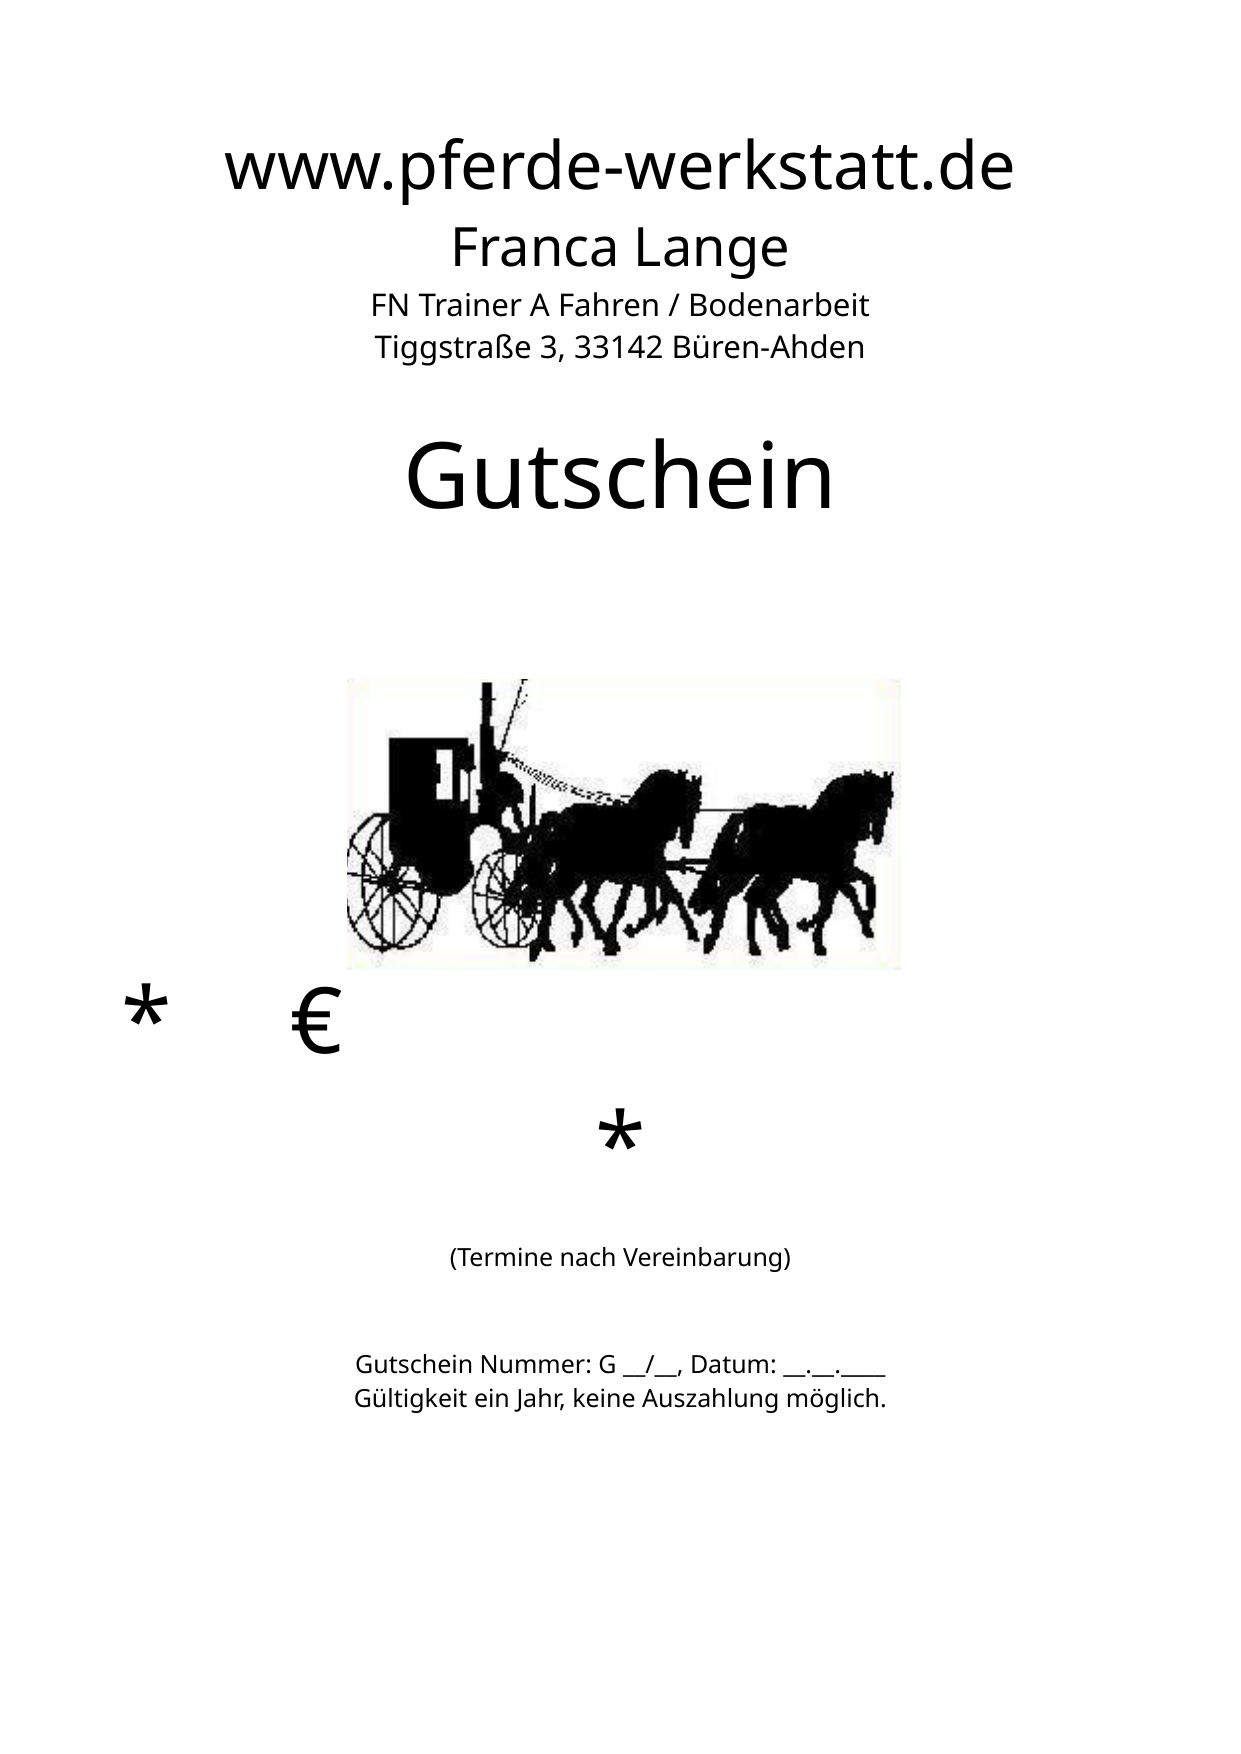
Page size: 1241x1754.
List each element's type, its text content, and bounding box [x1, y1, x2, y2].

text Gutschein Nummer: G __/__, Datum: __.__.____ Gültigkeit ein Jahr, keine Auszahlung möglich. [118, 1347, 1122, 1415]
text FN Trainer A Fahren / Bodenarbeit [118, 283, 1122, 325]
text (Termine nach Vereinbarung) [118, 1205, 1122, 1273]
text www.pferde-werkstatt.de [118, 118, 1122, 209]
text Gutschein [118, 411, 1122, 535]
text Franca Lange [118, 209, 1122, 283]
picture [347, 679, 902, 970]
text Tiggstraße 3, 33142 Büren-Ahden [118, 325, 1122, 411]
text * € * [118, 955, 1122, 1205]
